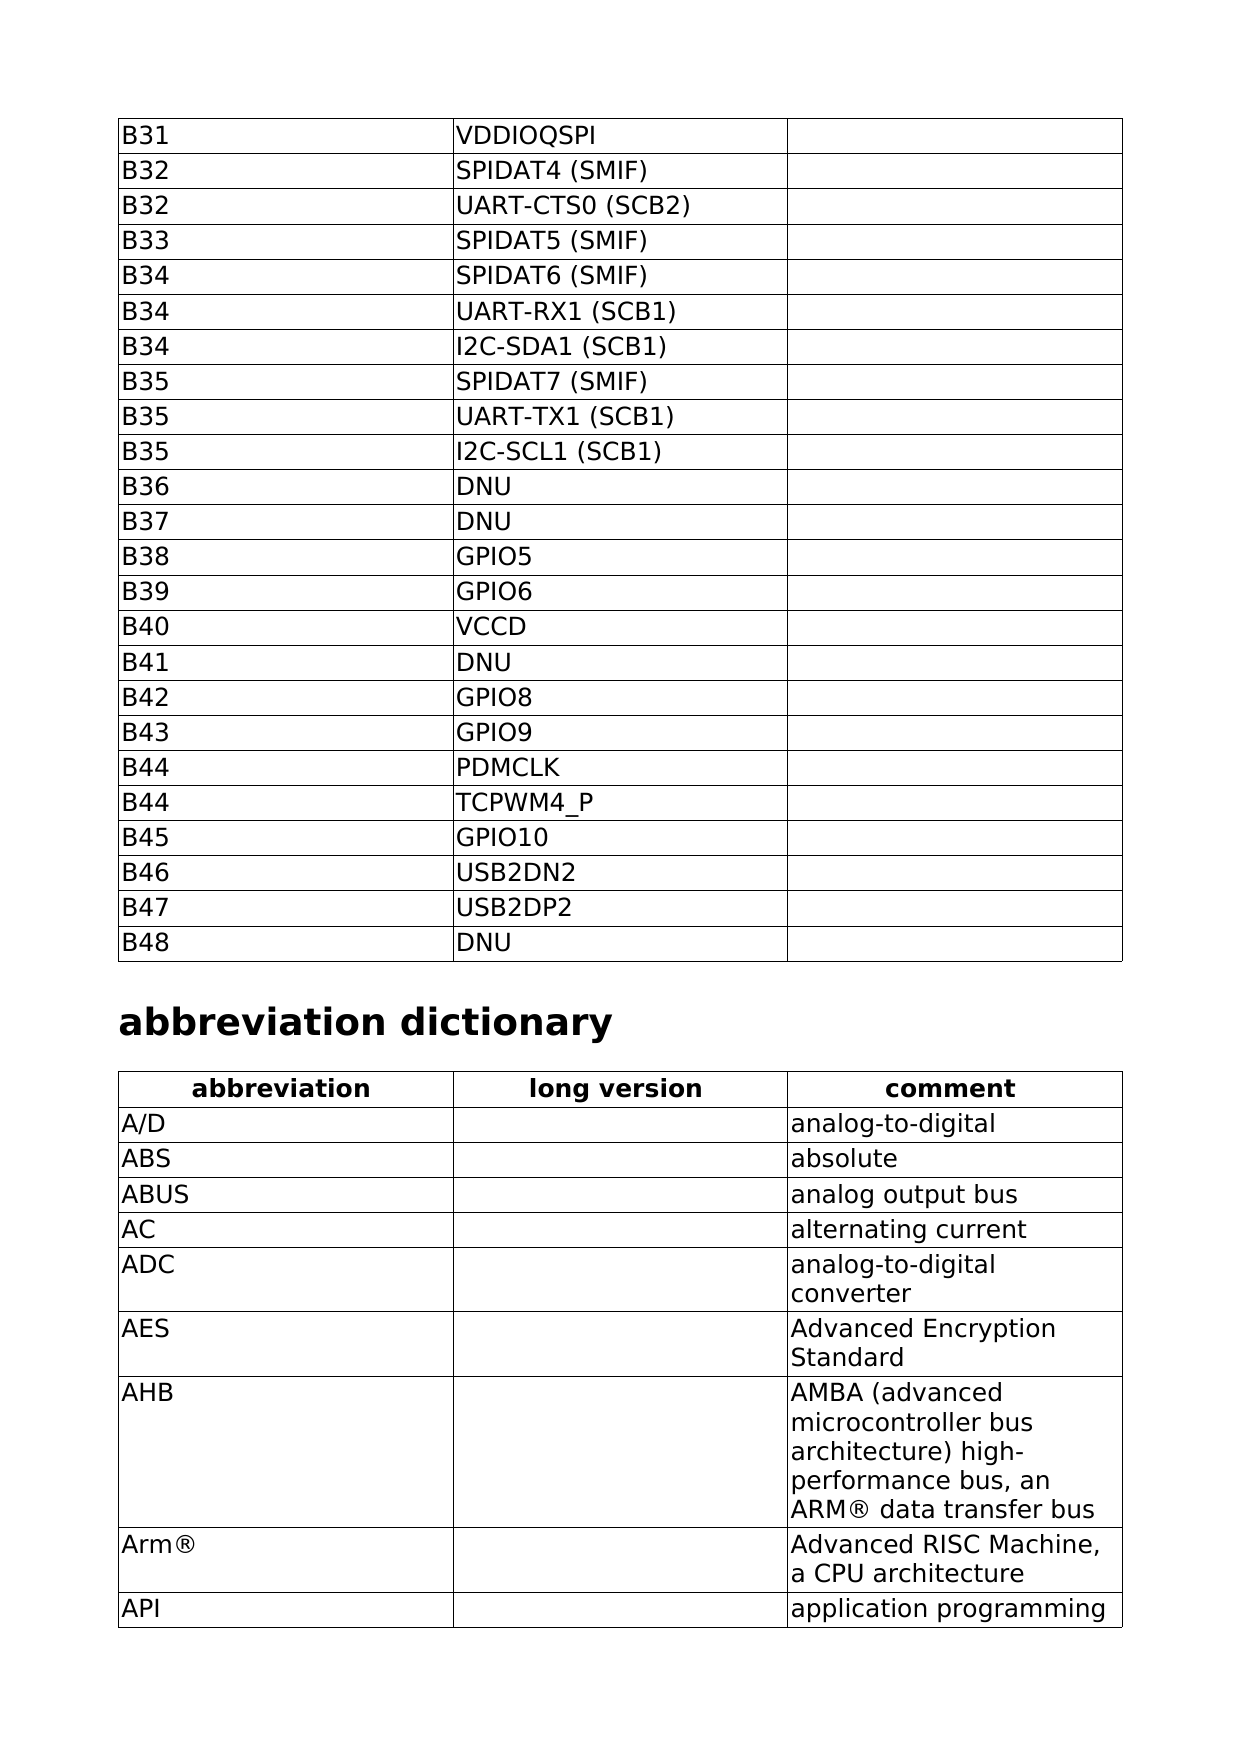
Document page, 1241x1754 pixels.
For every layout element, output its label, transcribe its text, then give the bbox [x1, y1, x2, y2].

table_cell B35 [119, 365, 453, 399]
table_cell alternating current [788, 1213, 1122, 1247]
table_cell B35 [119, 400, 453, 434]
subtitle abbreviation dictionary [118, 1001, 1122, 1044]
table_cell GPIO5 [454, 540, 787, 574]
table_cell B46 [119, 856, 453, 890]
table_cell [788, 400, 1122, 434]
table_cell GPIO8 [454, 681, 787, 715]
table_cell [788, 119, 1122, 153]
table_cell Advanced RISC Machine, a CPU architecture [788, 1528, 1122, 1592]
table_cell A/D [119, 1108, 453, 1142]
table_header long version [454, 1072, 787, 1107]
table_cell B32 [119, 189, 453, 223]
table_cell PDMCLK [454, 751, 787, 785]
table_cell [788, 154, 1122, 188]
table_cell [454, 1528, 787, 1592]
table_cell [788, 716, 1122, 750]
table_cell Arm® [119, 1528, 453, 1592]
table_cell [788, 891, 1122, 926]
table_cell UART-RX1 (SCB1) [454, 295, 787, 329]
table_cell absolute [788, 1143, 1122, 1177]
table_cell API [119, 1593, 453, 1627]
table_cell [788, 225, 1122, 258]
table_cell TCPWM4_P [454, 786, 787, 820]
table_cell UART-TX1 (SCB1) [454, 400, 787, 434]
table_cell B34 [119, 330, 453, 364]
table_cell [454, 1213, 787, 1247]
table_cell ABS [119, 1143, 453, 1177]
table_cell AES [119, 1312, 453, 1376]
table_cell [788, 295, 1122, 329]
table_cell DNU [454, 470, 787, 504]
table_cell [788, 611, 1122, 645]
table_cell Advanced Encryption Standard [788, 1312, 1122, 1376]
table_cell [788, 540, 1122, 574]
table_cell I2C-SDA1 (SCB1) [454, 330, 787, 364]
table_cell B42 [119, 681, 453, 715]
table_cell [788, 646, 1122, 680]
table_cell DNU [454, 927, 787, 961]
table_cell B43 [119, 716, 453, 750]
table_cell GPIO6 [454, 576, 787, 609]
table_cell ABUS [119, 1178, 453, 1212]
table_cell analog output bus [788, 1178, 1122, 1212]
table_cell [788, 786, 1122, 820]
table_cell B35 [119, 435, 453, 469]
table_cell [788, 856, 1122, 890]
table_cell I2C-SCL1 (SCB1) [454, 435, 787, 469]
table_cell [454, 1593, 787, 1627]
table_cell ADC [119, 1248, 453, 1311]
table_cell DNU [454, 505, 787, 539]
table_cell SPIDAT7 (SMIF) [454, 365, 787, 399]
table_cell [788, 260, 1122, 294]
table_cell [788, 681, 1122, 715]
table_cell [788, 189, 1122, 223]
table_cell B44 [119, 751, 453, 785]
table_cell B38 [119, 540, 453, 574]
table_cell application programming [788, 1593, 1122, 1627]
table_cell B47 [119, 891, 453, 926]
table_cell B41 [119, 646, 453, 680]
table_cell [454, 1248, 787, 1311]
table_cell [454, 1178, 787, 1212]
table_cell AC [119, 1213, 453, 1247]
table_cell [788, 576, 1122, 609]
table_header comment [788, 1072, 1122, 1107]
table_cell GPIO9 [454, 716, 787, 750]
table_cell B37 [119, 505, 453, 539]
table_cell AMBA (advanced microcontroller bus architecture) high-performance bus, an ARM® data transfer bus [788, 1377, 1122, 1527]
table_cell [788, 821, 1122, 855]
table_cell [788, 470, 1122, 504]
table_cell [788, 505, 1122, 539]
table_cell [788, 365, 1122, 399]
table_cell B39 [119, 576, 453, 609]
table_cell [788, 927, 1122, 961]
table_cell B34 [119, 260, 453, 294]
table_cell B44 [119, 786, 453, 820]
table_cell B32 [119, 154, 453, 188]
table_cell [454, 1377, 787, 1527]
table_cell [454, 1143, 787, 1177]
table_cell DNU [454, 646, 787, 680]
table_cell USB2DN2 [454, 856, 787, 890]
table_cell B45 [119, 821, 453, 855]
table_cell SPIDAT5 (SMIF) [454, 225, 787, 258]
table_cell B36 [119, 470, 453, 504]
table_header abbreviation [119, 1072, 453, 1107]
table_cell B34 [119, 295, 453, 329]
table_cell [788, 751, 1122, 785]
table_cell analog-to-digital converter [788, 1248, 1122, 1311]
table_cell AHB [119, 1377, 453, 1527]
table_cell B48 [119, 927, 453, 961]
table_cell [454, 1108, 787, 1142]
table_cell [454, 1312, 787, 1376]
table_cell [788, 330, 1122, 364]
table_cell SPIDAT6 (SMIF) [454, 260, 787, 294]
table_cell analog-to-digital [788, 1108, 1122, 1142]
table_cell [788, 435, 1122, 469]
table_cell B33 [119, 225, 453, 258]
table_cell SPIDAT4 (SMIF) [454, 154, 787, 188]
table_cell B40 [119, 611, 453, 645]
table_cell B31 [119, 119, 453, 153]
table_cell VCCD [454, 611, 787, 645]
table_cell GPIO10 [454, 821, 787, 855]
table_cell VDDIOQSPI [454, 119, 787, 153]
table_cell UART-CTS0 (SCB2) [454, 189, 787, 223]
table_cell USB2DP2 [454, 891, 787, 926]
